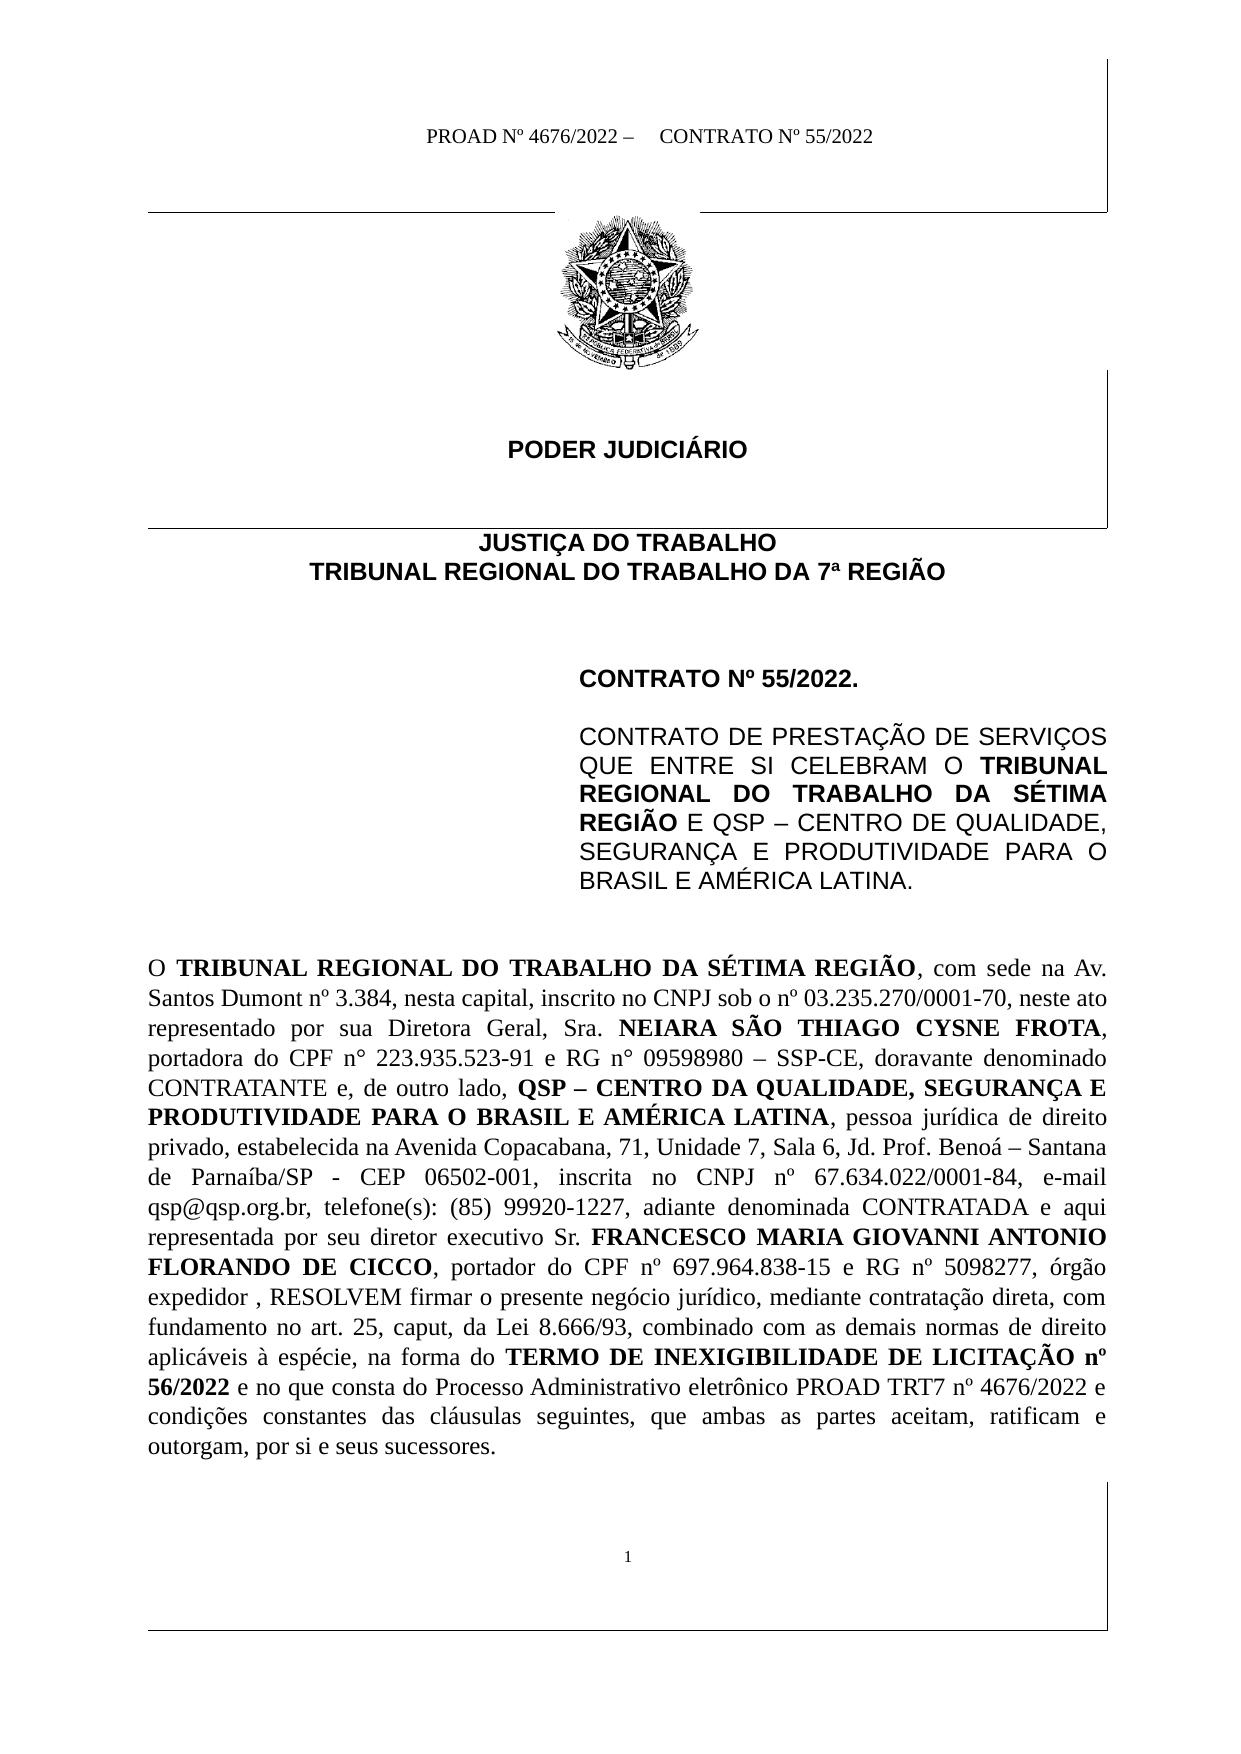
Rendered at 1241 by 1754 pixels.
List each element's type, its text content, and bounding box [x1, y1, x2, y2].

text JUSTIÇA DO TRABALHO [148, 528, 1107, 557]
text CONTRATO DE PRESTAÇÃO DE SERVIÇOS QUE ENTRE SI CELEBRAM O TRIBUNAL REGIONAL DO TRABALHO DA SÉTIMA REGIÃO E QSP – CENTRO DE QUALIDADE, SEGURANÇA E PRODUTIVIDADE PARA O BRASIL E AMÉRICA LATINA. [579, 722, 1108, 894]
text PODER JUDICIÁRIO [148, 370, 1107, 528]
text CONTRATO Nº 55/2022. [579, 664, 1108, 693]
text O TRIBUNAL REGIONAL DO TRABALHO DA SÉTIMA REGIÃO, com sede na Av. Santos Dumont nº 3.384, nesta capital, inscrito no CNPJ sob o nº 03.235.270/0001-70, neste ato representado por sua Diretora Geral, Sra. NEIARA SÃO THIAGO CYSNE FROTA, portadora do CPF n° 223.935.523-91 e RG n° 09598980 – SSP-CE, doravante denominado CONTRATANTE e, de outro lado, QSP – CENTRO DA QUALIDADE, SEGURANÇA E PRODUTIVIDADE PARA O BRASIL E AMÉRICA LATINA, pessoa jurídica de direito privado, estabelecida na Avenida Copacabana, 71, Unidade 7, Sala 6, Jd. Prof. Benoá – Santana de Parnaíba/SP - CEP 06502-001, inscrita no CNPJ nº 67.634.022/0001-84, e-mail qsp@qsp.org.br, telefone(s): (85) 99920-1227, adiante denominada CONTRATADA e aqui representada por seu diretor executivo Sr. FRANCESCO MARIA GIOVANNI ANTONIO FLORANDO DE CICCO, portador do CPF nº 697.964.838-15 e RG nº 5098277, órgão expedidor , RESOLVEM firmar o presente negócio jurídico, mediante contratação direta, com fundamento no art. 25, caput, da Lei 8.666/93, combinado com as demais normas de direito aplicáveis à espécie, na forma do TERMO DE INEXIGIBILIDADE DE LICITAÇÃO nº 56/2022 e no que consta do Processo Administrativo eletrônico PROAD TRT7 nº 4676/2022 e condições constantes das cláusulas seguintes, que ambas as partes aceitam, ratificam e outorgam, por si e seus sucessores. [148, 952, 1107, 1460]
text TRIBUNAL REGIONAL DO TRABALHO DA 7ª REGIÃO [148, 557, 1107, 586]
